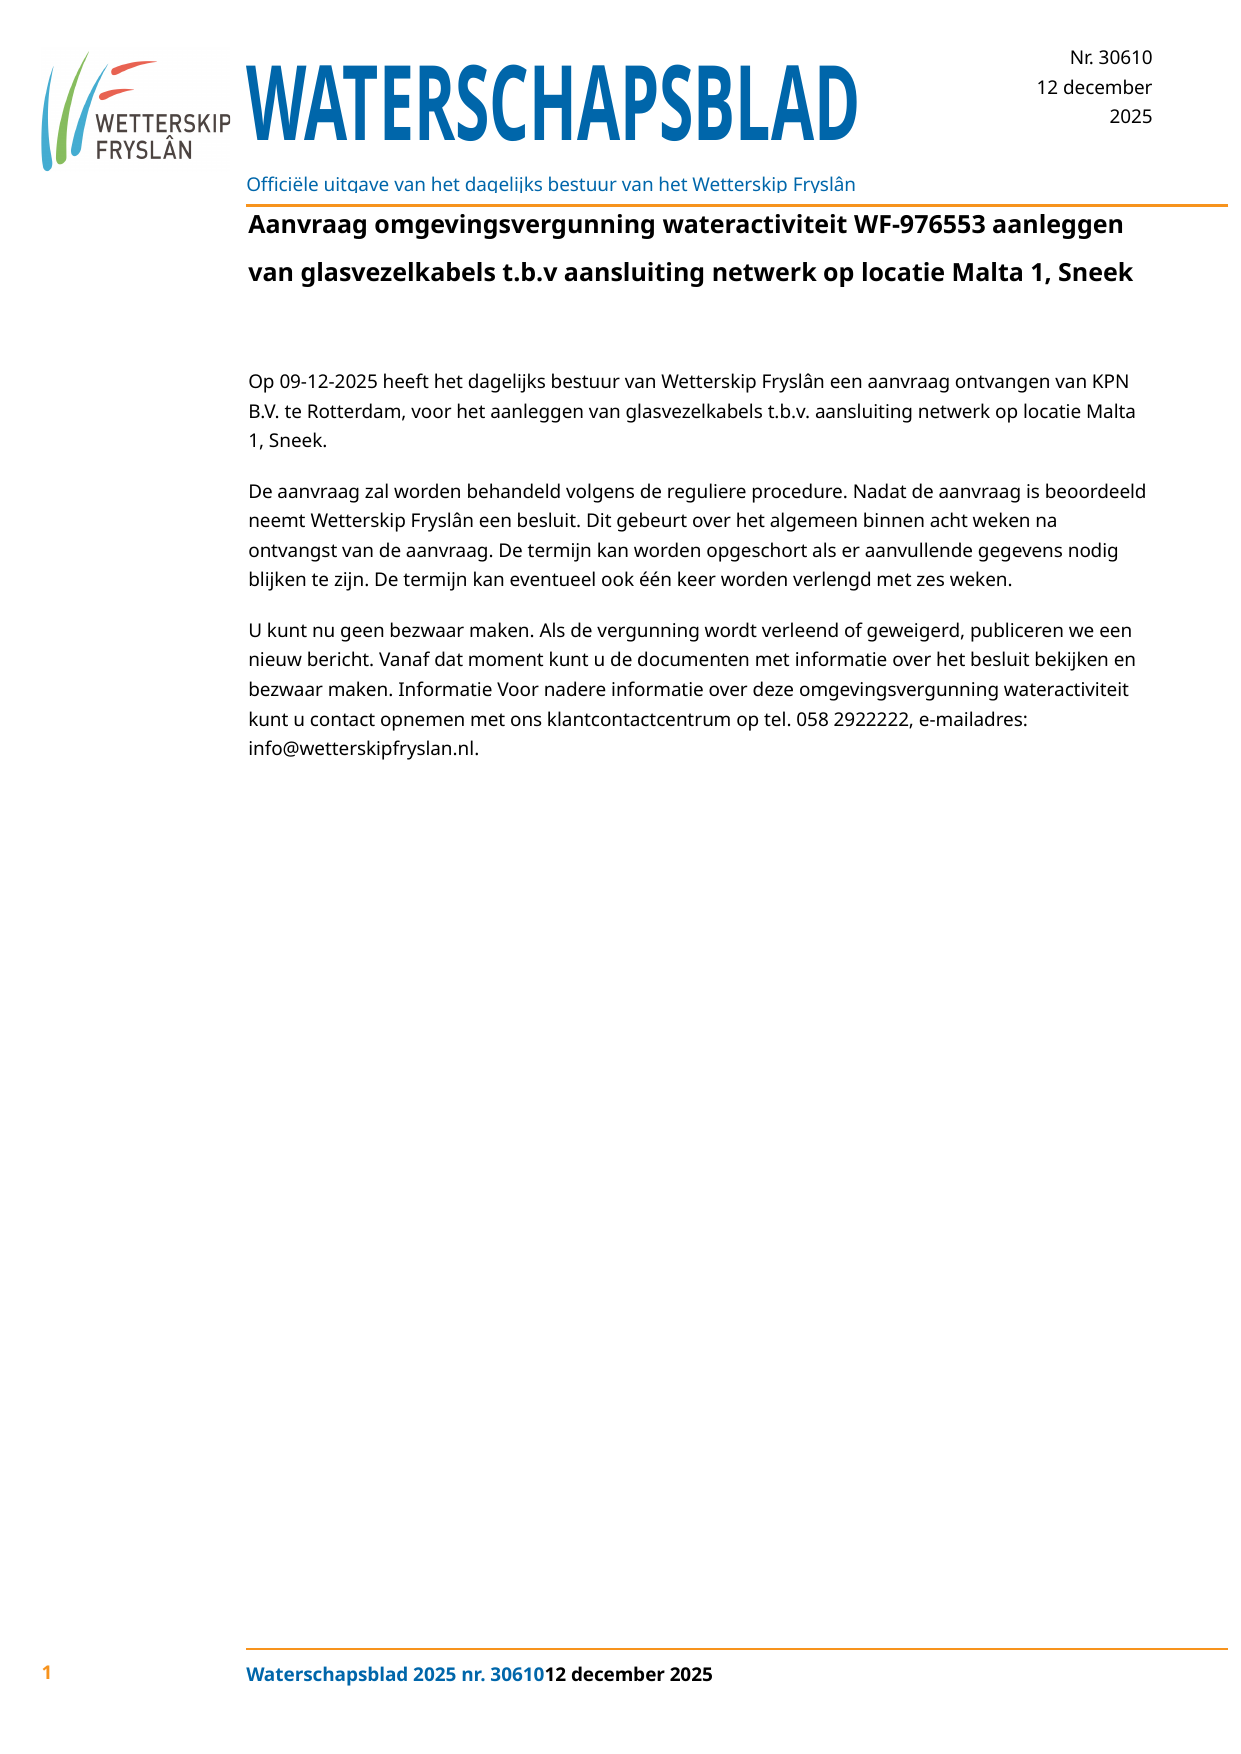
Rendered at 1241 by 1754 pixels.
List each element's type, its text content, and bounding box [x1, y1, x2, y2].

picture [41, 47, 231, 172]
text De aanvraag zal worden behandeld volgens de reguliere procedure. Nadat de aanvraag is beoordeeld neemt Wetterskip Fryslân een besluit. Dit gebeurt over het algemeen binnen acht weken na ontvangst van de aanvraag. De termijn kan worden opgeschort als er aanvullende gegevens nodig blijken te zijn. De termijn kan eventueel ook één keer worden verlengd met zes weken. [248, 478, 1152, 592]
text Aanvraag omgevingsvergunning wateractiviteit WF-976553 aanleggen van glasvezelkabels t.b.v aansluiting netwerk op locatie Malta 1, Sneek [248, 207, 1152, 288]
text U kunt nu geen bezwaar maken. Als de vergunning wordt verleend of geweigerd, publiceren we een nieuw bericht. Vanaf dat moment kunt u de documenten met informatie over het besluit bekijken en bezwaar maken. Informatie Voor nadere informatie over deze omgevingsvergunning wateractiviteit kunt u contact opnemen met ons klantcontactcentrum op tel. 058 2922222, e-mailadres: info@wetterskipfryslan.nl. [248, 617, 1152, 761]
text Op 09-12-2025 heeft het dagelijks bestuur van Wetterskip Fryslân een aanvraag ontvangen van KPN B.V. te Rotterdam, voor het aanleggen van glasvezelkabels t.b.v. aansluiting netwerk op locatie Malta 1, Sneek. [248, 368, 1152, 453]
